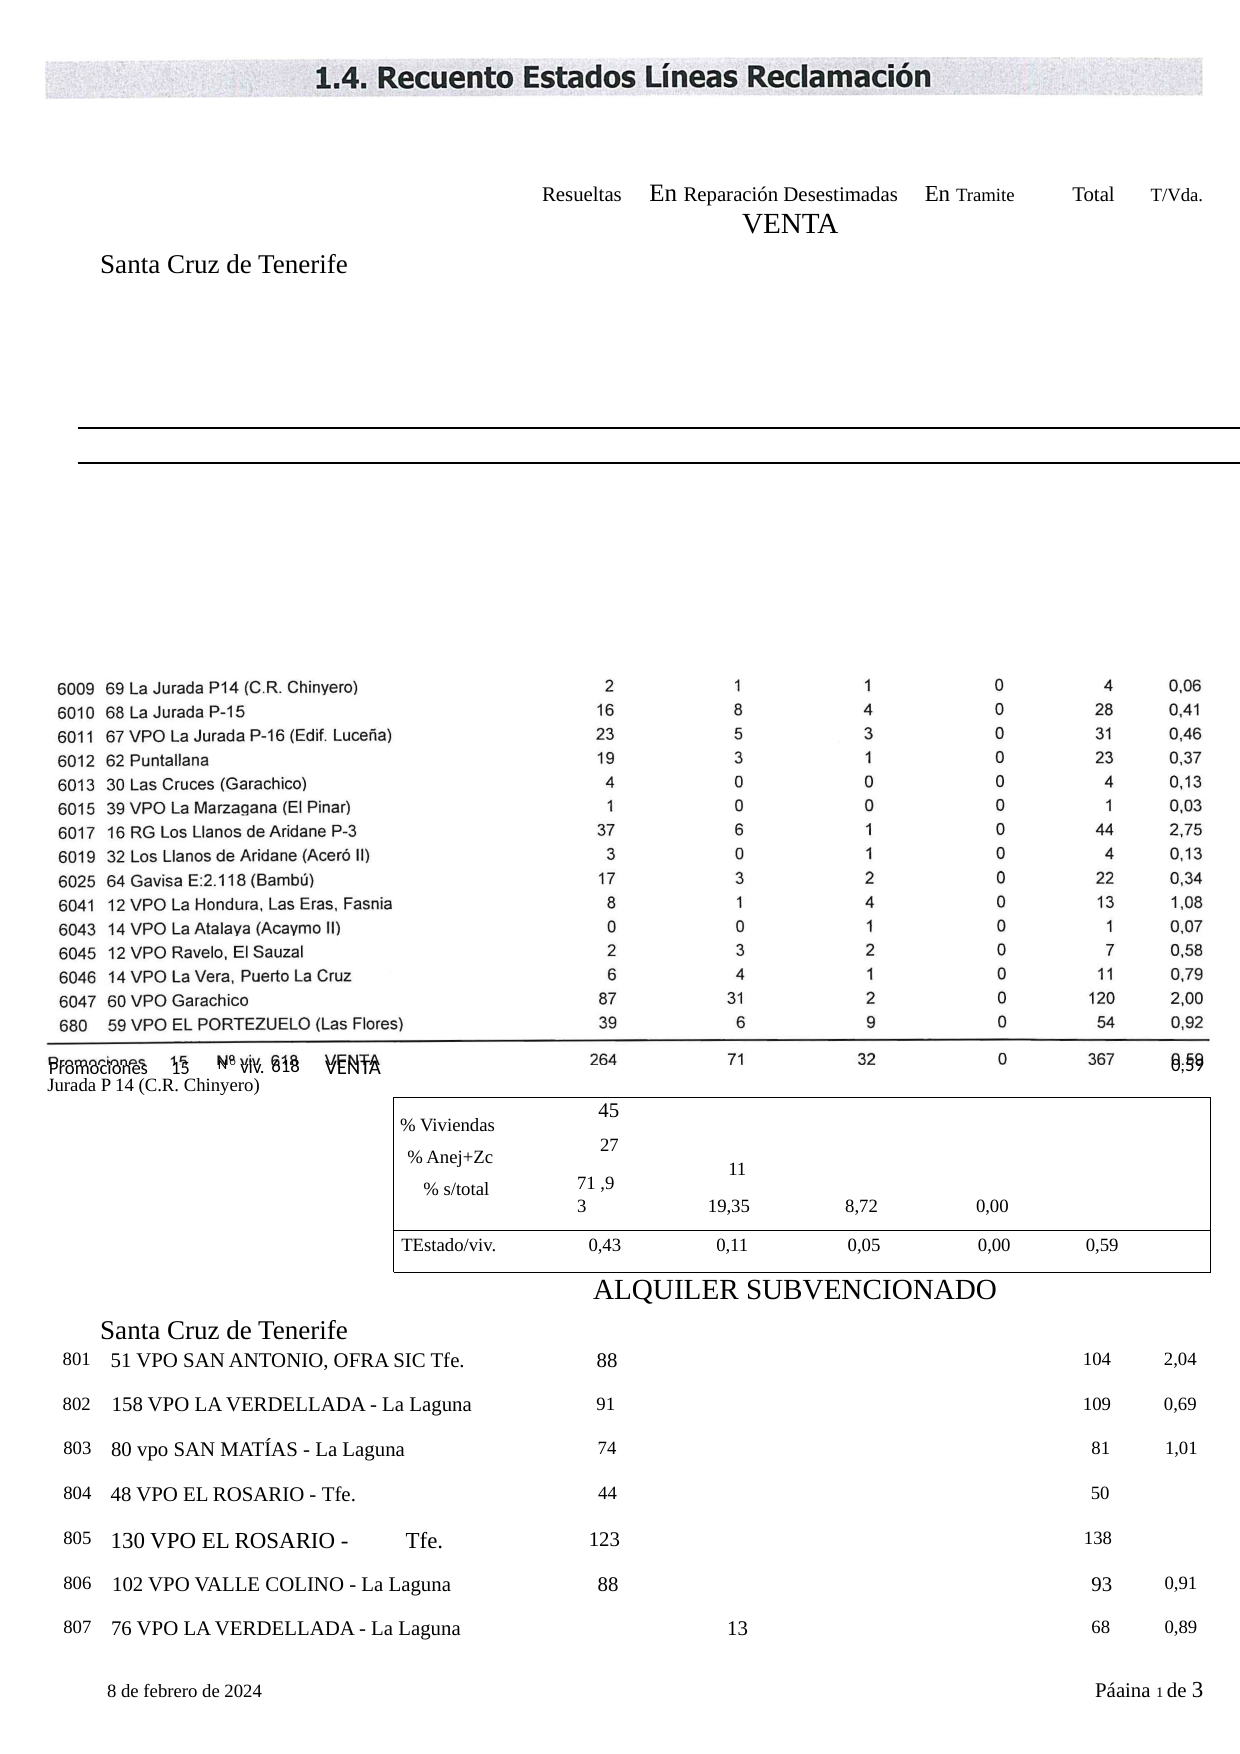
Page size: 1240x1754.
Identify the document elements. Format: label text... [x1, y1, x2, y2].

table_cell 88 [571, 1572, 630, 1616]
table_cell 803 [55, 1437, 110, 1482]
table_cell 0,11 [633, 1231, 845, 1272]
table_cell 805 [55, 1527, 110, 1572]
table_cell 76 VPO LA VERDELLADA - La Laguna [110, 1616, 571, 1661]
table_cell 102 VPO VALLE COLINO - La Laguna [110, 1572, 571, 1616]
text [47, 282, 1209, 678]
table_cell [630, 1527, 847, 1572]
table_cell TEstado/viv. [394, 1231, 577, 1272]
table_cell 80 vpo SAN MATÍAS - La Laguna [110, 1437, 571, 1482]
table_cell 13 [630, 1616, 847, 1661]
table_cell 91 [571, 1393, 630, 1437]
table_cell [847, 1527, 1071, 1572]
table_cell 0,91 [1162, 1572, 1199, 1616]
table_cell [630, 1393, 847, 1437]
table_header 2,04 [1162, 1348, 1199, 1392]
table_header 45 27 71 ,93 [577, 1098, 633, 1230]
table_cell 123 [571, 1527, 630, 1572]
table_cell [1199, 1482, 1207, 1527]
table_header 51 VPO SAN ANTONIO, OFRA SIC Tfe. [110, 1348, 571, 1392]
table_header 104 [1071, 1348, 1162, 1392]
table_cell [847, 1437, 1071, 1482]
subtitle VENTA [398, 207, 1182, 240]
table_cell 807 [55, 1616, 110, 1661]
table_header % Viviendas % Anej+Zc % s/total [394, 1098, 577, 1230]
table_cell 68 [1071, 1616, 1162, 1661]
table_cell [847, 1482, 1071, 1527]
table_cell 130 VPO EL ROSARIO - Tfe. [110, 1527, 571, 1572]
table_cell 44 [571, 1482, 630, 1527]
table_header [847, 1348, 1071, 1392]
table_header 801 [55, 1348, 110, 1392]
table_cell [847, 1572, 1071, 1616]
subtitle ALQUILER SUBVENCIONADO [398, 1273, 1192, 1306]
table_header 8,72 [845, 1098, 976, 1230]
table_cell 138 [1071, 1527, 1162, 1572]
table_cell [1199, 1437, 1207, 1482]
table_cell 806 [55, 1572, 110, 1616]
table_cell 0,59 [1079, 1231, 1210, 1272]
table_cell [1199, 1572, 1207, 1616]
table_cell [1199, 1616, 1207, 1661]
table_header 11 19,35 [633, 1098, 845, 1230]
table_cell [630, 1482, 847, 1527]
table_cell [1162, 1527, 1199, 1572]
text Santa Cruz de Tenerife [100, 1314, 1203, 1346]
table_cell 0,69 [1162, 1393, 1199, 1437]
table_header [630, 1348, 847, 1392]
text Santa Cruz de Tenerife [100, 249, 1203, 280]
table_cell 0,89 [1162, 1616, 1199, 1661]
table_cell [847, 1393, 1071, 1437]
table_header 0,00 [976, 1098, 1079, 1230]
table_cell 804 [55, 1482, 110, 1527]
text Jurada P 14 (C.R. Chinyero) [47, 1065, 1209, 1096]
table_header 88 [571, 1348, 630, 1392]
table_cell [630, 1437, 847, 1482]
table_cell [1162, 1482, 1199, 1527]
table_header [1199, 1348, 1207, 1392]
table_cell 93 [1071, 1572, 1162, 1616]
table_cell 0,05 [845, 1231, 976, 1272]
table_cell 48 VPO EL ROSARIO - Tfe. [110, 1482, 571, 1527]
table_cell 1,01 [1162, 1437, 1199, 1482]
table_cell 0,43 [577, 1231, 633, 1272]
table_cell [630, 1572, 847, 1616]
table_cell [1199, 1393, 1207, 1437]
table_cell [847, 1616, 1071, 1661]
table_cell 802 [55, 1393, 110, 1437]
table_header [1079, 1098, 1210, 1230]
table_cell 158 VPO LA VERDELLADA - La Laguna [110, 1393, 571, 1437]
table_cell 109 [1071, 1393, 1162, 1437]
table_cell 74 [571, 1437, 630, 1482]
table_cell 50 [1071, 1482, 1162, 1527]
table_cell 0,00 [976, 1231, 1079, 1272]
table_cell [1199, 1527, 1207, 1572]
table_cell [571, 1616, 630, 1661]
table_cell 81 [1071, 1437, 1162, 1482]
